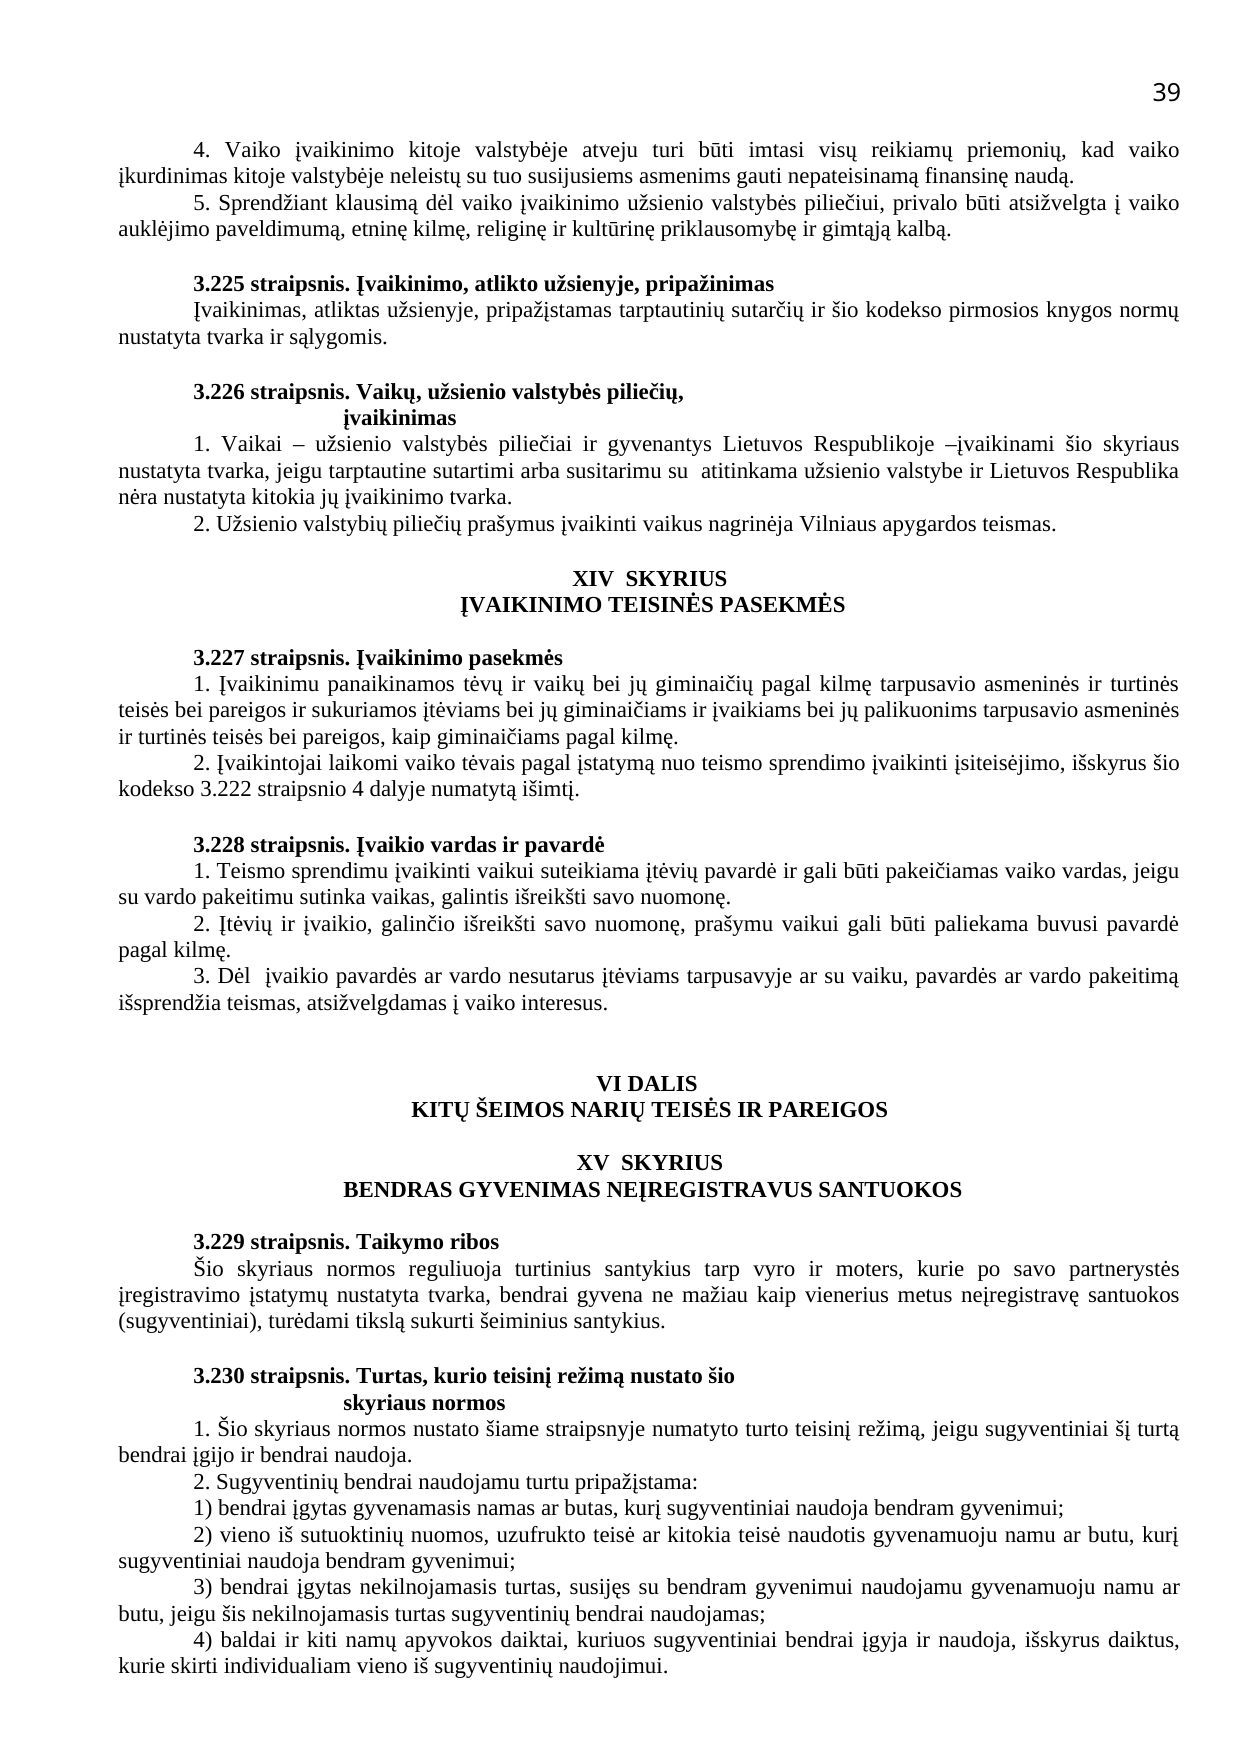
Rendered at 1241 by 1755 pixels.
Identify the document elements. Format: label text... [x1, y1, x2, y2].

text 4) baldai ir kiti namų apyvokos daiktai, kuriuos sugyventiniai bendrai įgyja ir naudoja, išskyrus daiktus, kurie skirti individualiam vieno iš sugyventinių naudojimui. [118, 1626, 1181, 1679]
text KITŲ ŠEIMOS NARIŲ TEISĖS IR PAREIGOS [118, 1097, 1181, 1123]
text 5. Sprendžiant klausimą dėl vaiko įvaikinimo užsienio valstybės piliečiui, privalo būti atsižvelgta į vaiko auklėjimo paveldimumą, etninę kilmę, religinę ir kultūrinę priklausomybę ir gimtąją kalbą. [118, 188, 1181, 241]
text 3.230 straipsnis. Turtas, kurio teisinį režimą nustato šio [118, 1362, 1181, 1389]
text 3.225 straipsnis. Įvaikinimo, atlikto užsienyje, pripažinimas [118, 270, 1181, 296]
text 3.229 straipsnis. Taikymo ribos [118, 1228, 1181, 1255]
text XIV skyrius [118, 565, 1181, 591]
text 1. Įvaikinimu panaikinamos tėvų ir vaikų bei jų giminaičių pagal kilmę tarpusavio asmeninės ir turtinės teisės bei pareigos ir sukuriamos įtėviams bei jų giminaičiams ir įvaikiams bei jų palikuonims tarpusavio asmeninės ir turtinės teisės bei pareigos, kaip giminaičiams pagal kilmę. [118, 670, 1181, 749]
text ĮVAIKINIMO TEISINĖS PASEKMĖS [118, 591, 1181, 617]
text 3) bendrai įgytas nekilnojamasis turtas, susijęs su bendram gyvenimui naudojamu gyvenamuoju namu ar butu, jeigu šis nekilnojamasis turtas sugyventinių bendrai naudojamas; [118, 1573, 1181, 1626]
text 1. Vaikai – užsienio valstybės piliečiai ir gyvenantys Lietuvos Respublikoje –įvaikinami šio skyriaus nustatyta tvarka, jeigu tarptautine sutartimi arba susitarimu su atitinkama užsienio valstybe ir Lietuvos Respublika nėra nustatyta kitokia jų įvaikinimo tvarka. [118, 431, 1181, 509]
text 1. Šio skyriaus normos nustato šiame straipsnyje numatyto turto teisinį režimą, jeigu sugyventiniai šį turtą bendrai įgijo ir bendrai naudoja. [118, 1415, 1181, 1468]
text Įvaikinimas, atliktas užsienyje, pripažįstamas tarptautinių sutarčių ir šio kodekso pirmosios knygos normų nustatyta tvarka ir sąlygomis. [118, 296, 1181, 349]
text 2. Užsienio valstybių piliečių prašymus įvaikinti vaikus nagrinėja Vilniaus apygardos teismas. [118, 509, 1181, 536]
text 1) bendrai įgytas gyvenamasis namas ar butas, kurį sugyventiniai naudoja bendram gyvenimui; [118, 1494, 1181, 1521]
text įvaikinimas [268, 404, 1181, 431]
text 1. Teismo sprendimu įvaikinti vaikui suteikiama įtėvių pavardė ir gali būti pakeičiamas vaiko vardas, jeigu su vardo pakeitimu sutinka vaikas, galintis išreikšti savo nuomonę. [118, 857, 1181, 910]
text 2) vieno iš sutuoktinių nuomos, uzufrukto teisė ar kitokia teisė naudotis gyvenamuoju namu ar butu, kurį sugyventiniai naudoja bendram gyvenimui; [118, 1521, 1181, 1573]
text BENDRAS GYVENIMAS NEĮREGISTRAVUS SANTUOKOS [118, 1176, 1181, 1202]
text 2. Įtėvių ir įvaikio, galinčio išreikšti savo nuomonę, prašymu vaikui gali būti paliekama buvusi pavardė pagal kilmę. [118, 910, 1181, 962]
text 4. Vaiko įvaikinimo kitoje valstybėje atveju turi būti imtasi visų reikiamų priemonių, kad vaiko įkurdinimas kitoje valstybėje neleistų su tuo susijusiems asmenims gauti nepateisinamą finansinę naudą. [118, 136, 1181, 188]
text 3.227 straipsnis. Įvaikinimo pasekmės [118, 644, 1181, 670]
text 3. Dėl įvaikio pavardės ar vardo nesutarus įtėviams tarpusavyje ar su vaiku, pavardės ar vardo pakeitimą išsprendžia teismas, atsižvelgdamas į vaiko interesus. [118, 962, 1181, 1015]
text 3.228 straipsnis. Įvaikio vardas ir pavardė [118, 831, 1181, 857]
text Šio skyriaus normos reguliuoja turtinius santykius tarp vyro ir moters, kurie po savo partnerystės įregistravimo įstatymų nustatyta tvarka, bendrai gyvena ne mažiau kaip vienerius metus neįregistravę santuokos (sugyventiniai), turėdami tikslą sukurti šeiminius santykius. [118, 1255, 1181, 1334]
text 2. Įvaikintojai laikomi vaiko tėvais pagal įstatymą nuo teismo sprendimo įvaikinti įsiteisėjimo, išskyrus šio kodekso 3.222 straipsnio 4 dalyje numatytą išimtį. [118, 749, 1181, 802]
text skyriaus normos [268, 1389, 1181, 1415]
text VI dalis [118, 1070, 1181, 1097]
text 3.226 straipsnis. Vaikų, užsienio valstybės piliečių, [118, 378, 1181, 404]
text 2. Sugyventinių bendrai naudojamu turtu pripažįstama: [118, 1468, 1181, 1494]
text XV skyrius [118, 1149, 1181, 1176]
